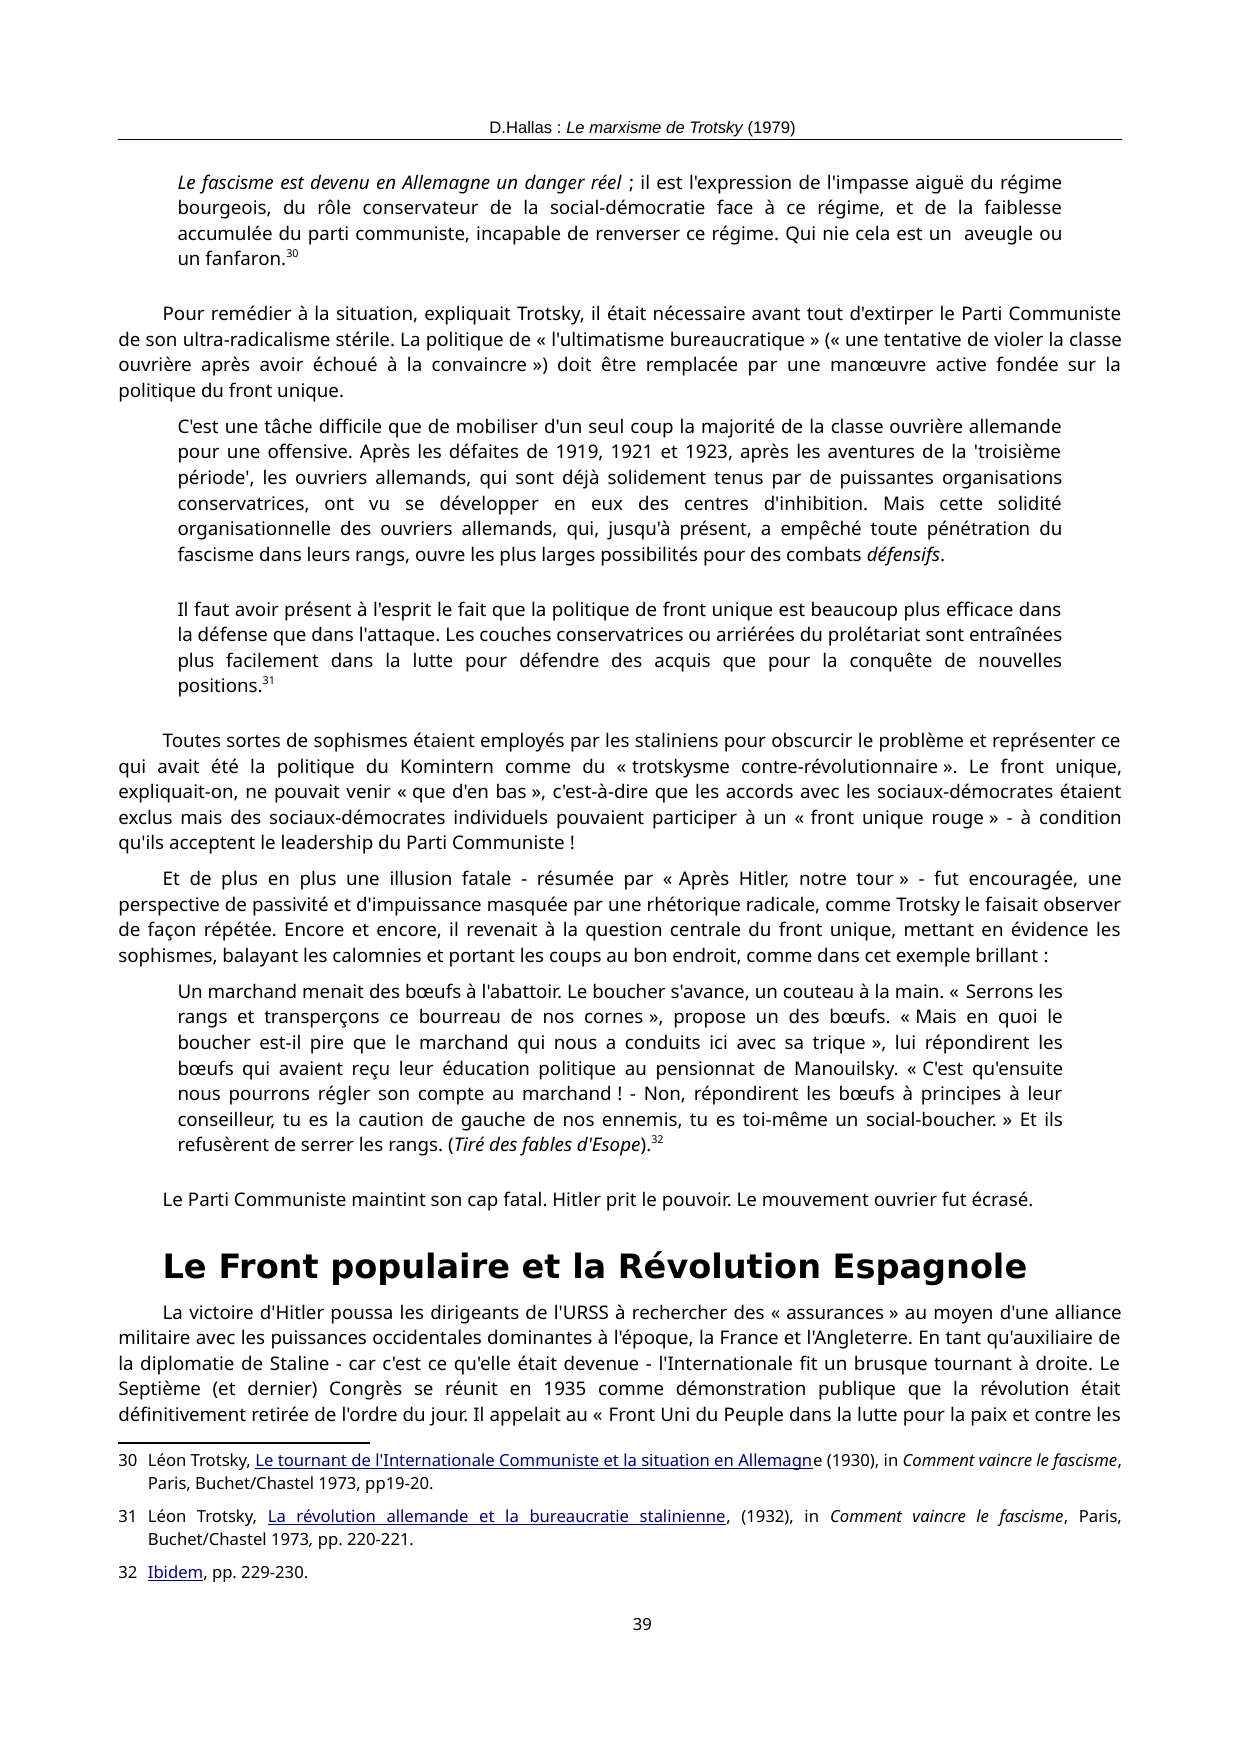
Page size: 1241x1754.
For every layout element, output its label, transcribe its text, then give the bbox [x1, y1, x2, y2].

text La victoire d'Hitler poussa les dirigeants de l'URSS à rechercher des « assurances » au moyen d'une alliance militaire avec les puissances occidentales dominantes à l'époque, la France et l'Angleterre. En tant qu'auxiliaire de la diplomatie de Staline - car c'est ce qu'elle était devenue - l'Internationale fit un brusque tournant à droite. Le Septième (et dernier) Congrès se réunit en 1935 comme démonstration publique que la révolution était définitivement retirée de l'ordre du jour. Il appelait au « Front Uni du Peuple dans la lutte pour la paix et contre les [118, 1299, 1122, 1427]
subtitle Le Front populaire et la Révolution Espagnole [118, 1248, 1122, 1287]
text Un marchand menait des bœufs à l'abattoir. Le boucher s'avance, un couteau à la main. « Serrons les rangs et transperçons ce bourreau de nos cornes », propose un des bœufs. « Mais en quoi le boucher est-il pire que le marchand qui nous a conduits ici avec sa trique », lui répondirent les bœufs qui avaient reçu leur éducation politique au pensionnat de Manouilsky. « C'est qu'ensuite nous pourrons régler son compte au marchand ! - Non, répondirent les bœufs à principes à leur conseilleur, tu es la caution de gauche de nos ennemis, tu es toi-même un social-boucher. » Et ils refusèrent de serrer les rangs. (Tiré des fables d'Esope). [177, 978, 1063, 1157]
text Il faut avoir présent à l'esprit le fait que la politique de front unique est beaucoup plus efficace dans la défense que dans l'attaque. Les couches conservatrices ou arriérées du prolétariat sont entraînées plus facilement dans la lutte pour défendre des acquis que pour la conquête de nouvelles positions. [177, 596, 1063, 698]
text Léon Trotsky, La révolution allemande et la bureaucratie stalinienne, (1932), in Comment vaincre le fascisme, Paris, Buchet/Chastel 1973, pp. 220-221. [118, 1505, 1122, 1550]
text Toutes sortes de sophismes étaient employés par les staliniens pour obscurcir le problème et représenter ce qui avait été la politique du Komintern comme du « trotskysme contre-révolutionnaire ». Le front unique, expliquait-on, ne pouvait venir « que d'en bas », c'est-à-dire que les accords avec les sociaux-démocrates étaient exclus mais des sociaux-démocrates individuels pouvaient participer à un « front unique rouge » - à condition qu'ils acceptent le leadership du Parti Communiste ! [118, 727, 1122, 855]
text Pour remédier à la situation, expliquait Trotsky, il était nécessaire avant tout d'extirper le Parti Communiste de son ultra-radicalisme stérile. La politique de « l'ultimatisme bureaucratique » (« une tentative de violer la classe ouvrière après avoir échoué à la convaincre ») doit être remplacée par une manœuvre active fondée sur la politique du front unique. [118, 301, 1122, 403]
text Ibidem, pp. 229-230. [118, 1561, 1122, 1583]
text Léon Trotsky, Le tournant de l'Internationale Communiste et la situation en Allemagne (1930), in Comment vaincre le fascisme, Paris, Buchet/Chastel 1973, pp19-20. [118, 1449, 1122, 1494]
text C'est une tâche difficile que de mobiliser d'un seul coup la majorité de la classe ouvrière allemande pour une offensive. Après les défaites de 1919, 1921 et 1923, après les aventures de la 'troisième période', les ouvriers allemands, qui sont déjà solidement tenus par de puissantes organisations conservatrices, ont vu se développer en eux des centres d'inhibition. Mais cette solidité organisationnelle des ouvriers allemands, qui, jusqu'à présent, a empêché toute pénétration du fascisme dans leurs rangs, ouvre les plus larges possibilités pour des combats défensifs. [177, 413, 1063, 566]
text Et de plus en plus une illusion fatale - résumée par « Après Hitler, notre tour » - fut encouragée, une perspective de passivité et d'impuissance masquée par une rhétorique radicale, comme Trotsky le faisait observer de façon répétée. Encore et encore, il revenait à la question centrale du front unique, mettant en évidence les sophismes, balayant les calomnies et portant les coups au bon endroit, comme dans cet exemple brillant : [118, 866, 1122, 968]
text Le Parti Communiste maintint son cap fatal. Hitler prit le pouvoir. Le mouvement ouvrier fut écrasé. [118, 1186, 1122, 1212]
text Le fascisme est devenu en Allemagne un danger réel ; il est l'expression de l'impasse aiguë du régime bourgeois, du rôle conservateur de la social-démocratie face à ce régime, et de la faiblesse accumulée du parti communiste, incapable de renverser ce régime. Qui nie cela est un aveugle ou un fanfaron. [177, 169, 1063, 271]
